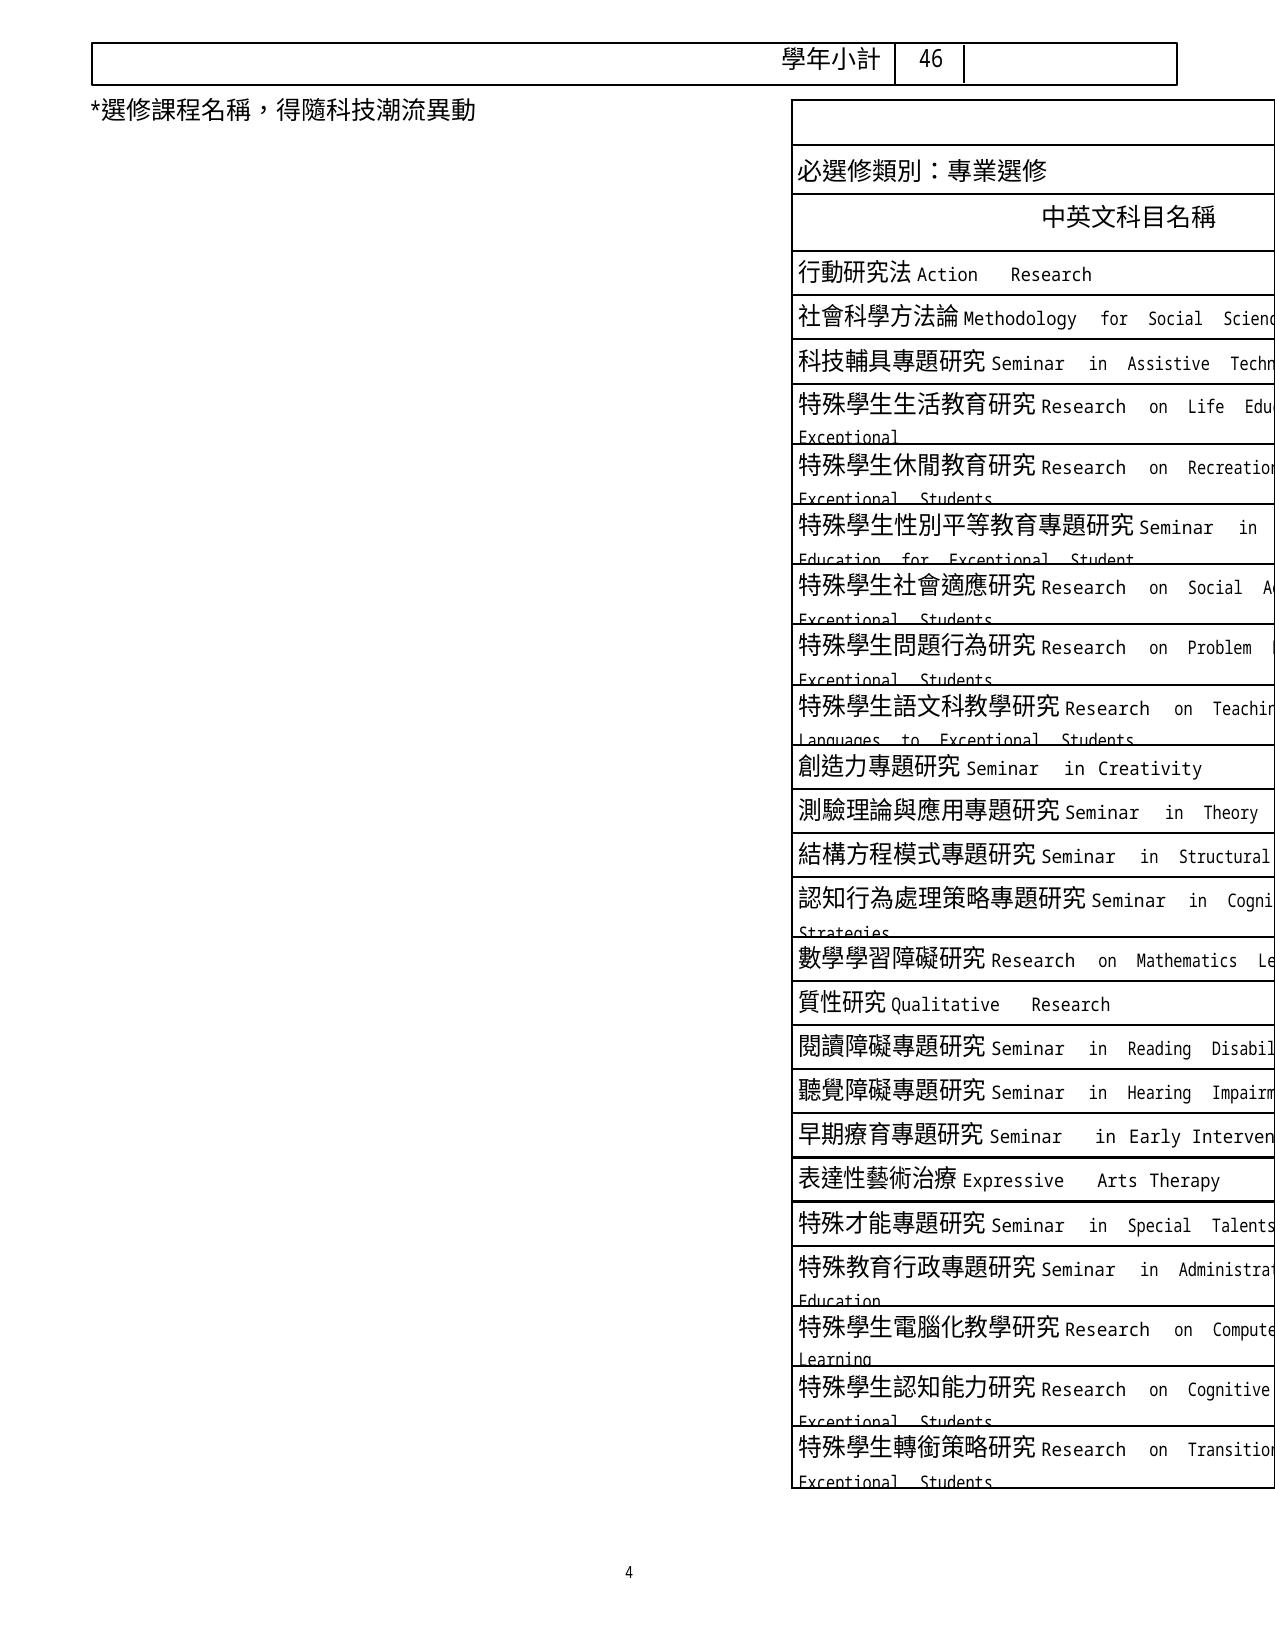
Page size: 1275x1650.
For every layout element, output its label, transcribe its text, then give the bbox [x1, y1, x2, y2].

table_cell 結構方程模式專題研究Seminar in Structural Equation Modeling [793, 834, 1274, 876]
table_cell 特殊學生語文科教學研究Research on Teaching Literature & Languages to Exceptional Students [793, 686, 1274, 744]
text *選修課程名稱，得隨科技潮流異動 [89, 90, 485, 127]
table_cell 社會科學方法論Methodology for Social Science Study [793, 296, 1274, 338]
text 學年小計 46 [781, 35, 1187, 72]
table_cell 早期療育專題研究Seminar in Early Intervention [793, 1114, 1274, 1156]
table_cell 創造力專題研究Seminar in Creativity [793, 746, 1274, 788]
table_cell 測驗理論與應用專題研究Seminar in Theory and Application of Test [793, 790, 1274, 832]
table_cell 認知行為處理策略專題研究Seminar in Cognitive Behavior Strategies [793, 878, 1274, 936]
table_cell 特殊學生電腦化教學研究Research on Computer Assisted Learning for Exceptional Students [793, 1307, 1274, 1365]
table_cell 特殊學生問題行為研究Research on Problem Behaviors of Exceptional Students [793, 625, 1274, 683]
table_cell 聽覺障礙專題研究Seminar in Hearing Impairment [793, 1070, 1274, 1112]
table_cell 特殊學生認知能力研究Research on Cognitive Ability of Exceptional Students [793, 1367, 1274, 1425]
table_cell 特殊才能專題研究Seminar in Special Talents [793, 1203, 1274, 1244]
table_cell 數學學習障礙研究Research on Mathematics Learning Disabilities [793, 938, 1274, 980]
table_cell 特殊學生性別平等教育專題研究Seminar in Gender Equality Education for Exceptional Student [793, 505, 1274, 563]
table_cell 特殊學生休閒教育研究Research on Recreation Education of Exceptional Students [793, 445, 1274, 503]
table_cell 特殊學生轉銜策略研究Research on Transition Strategies of Exceptional Students [793, 1427, 1274, 1487]
table_cell 中英文科目名稱 [793, 195, 1274, 250]
table_cell 行動研究法Action Research [793, 252, 1274, 294]
table_cell 質性研究Qualitative Research [793, 982, 1274, 1024]
table_cell 閱讀障礙專題研究Seminar in Reading Disabilities [793, 1026, 1274, 1068]
table_cell 特殊教育行政專題研究Seminar in Administration of Special Education [793, 1247, 1274, 1305]
table_cell 科技輔具專題研究Seminar in Assistive Technology [793, 340, 1274, 382]
table_cell 特殊學生社會適應研究Research on Social Adaptation of Exceptional Students [793, 565, 1274, 623]
table_cell 必選修類別：專業選修 [793, 146, 1274, 193]
table_header 第二學年 [793, 101, 1274, 144]
table_cell 表達性藝術治療Expressive Arts Therapy [793, 1159, 1274, 1200]
table_cell 特殊學生生活教育研究Research on Life Education of Exceptional Students [793, 385, 1274, 443]
